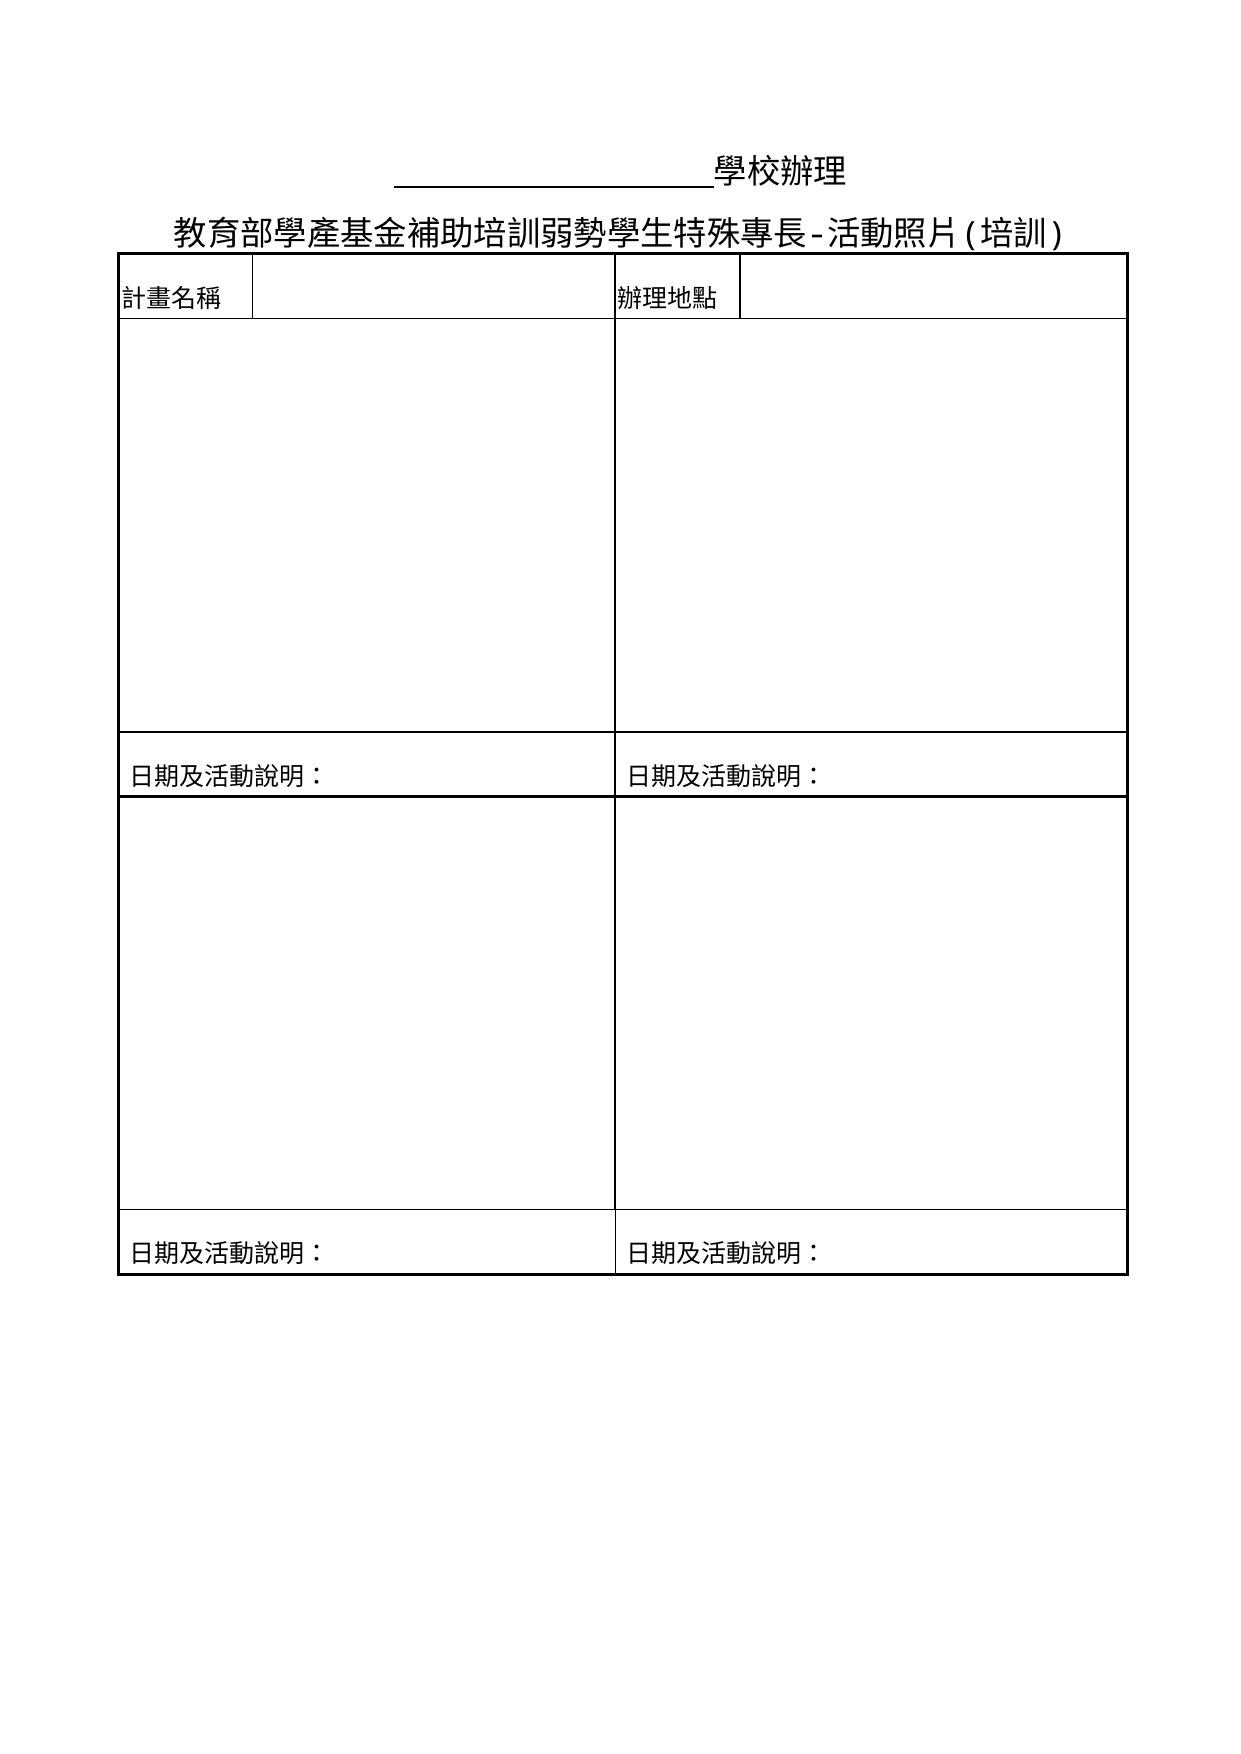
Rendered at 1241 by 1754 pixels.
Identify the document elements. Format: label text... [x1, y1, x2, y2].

text 學校辦理 [118, 127, 1122, 189]
table_header [741, 255, 1126, 318]
table_cell 日期及活動說明： [120, 1210, 615, 1273]
table_cell [120, 798, 614, 1208]
table_cell 日期及活動說明： [616, 1210, 1126, 1273]
table_cell 日期及活動說明： [616, 733, 1126, 795]
table_header 辦理地點 [616, 255, 739, 318]
table_cell [616, 319, 1126, 731]
table_header [253, 255, 614, 318]
table_cell 日期及活動說明： [120, 733, 614, 795]
table_cell [120, 319, 614, 731]
text 教育部學產基金補助培訓弱勢學生特殊專長-活動照片(培訓) [118, 189, 1122, 252]
table_header 計畫名稱 [120, 255, 252, 318]
table_cell [616, 798, 1126, 1208]
